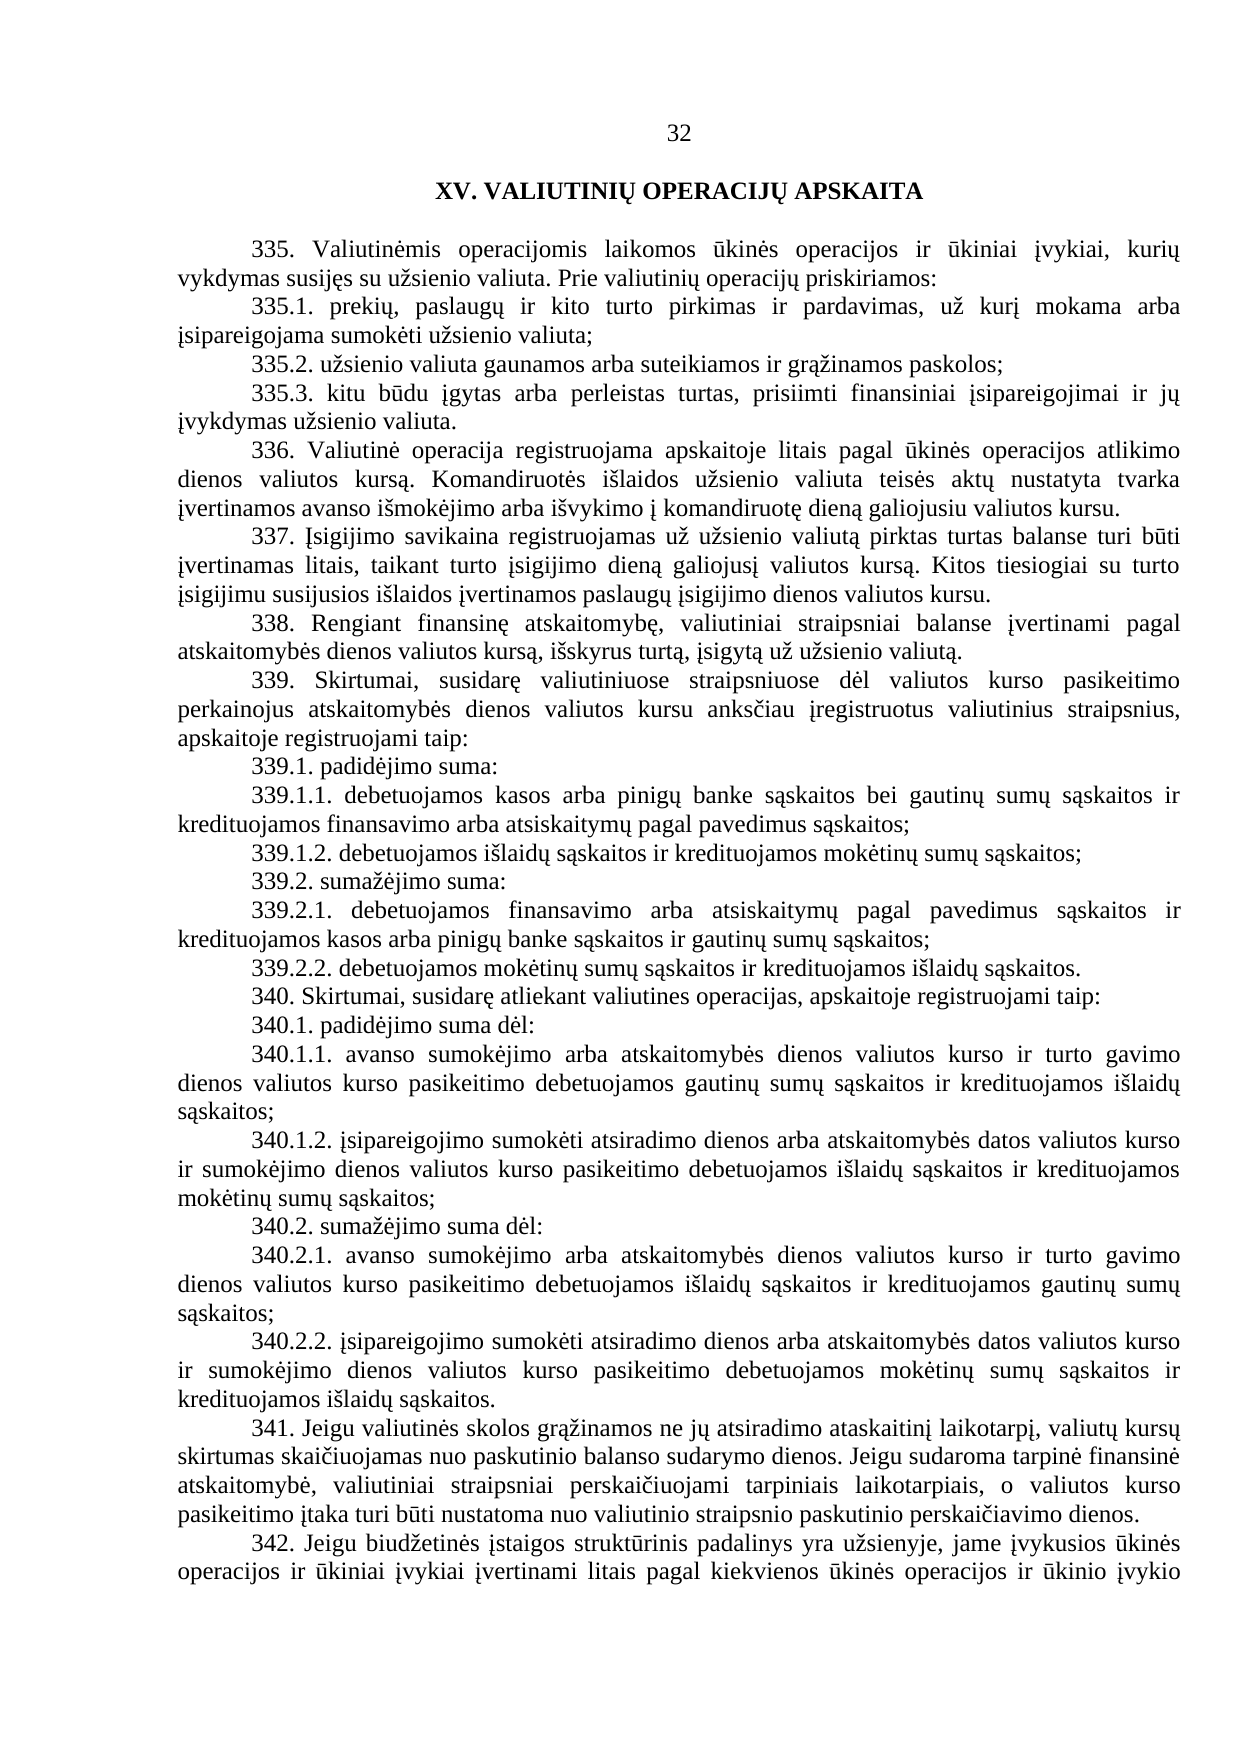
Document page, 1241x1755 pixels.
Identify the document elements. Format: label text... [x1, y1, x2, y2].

text 342. Jeigu biudžetinės įstaigos struktūrinis padalinys yra užsienyje, jame įvykusios ūkinės operacijos ir ūkiniai įvykiai įvertinami litais pagal kiekvienos ūkinės operacijos ir ūkinio įvykio [177, 1528, 1181, 1585]
text 339. Skirtumai, susidarę valiutiniuose straipsniuose dėl valiutos kurso pasikeitimo perkainojus atskaitomybės dienos valiutos kursu anksčiau įregistruotus valiutinius straipsnius, apskaitoje registruojami taip: [177, 665, 1181, 751]
text 339.2. sumažėjimo suma: [177, 866, 1181, 895]
text 340.2. sumažėjimo suma dėl: [177, 1211, 1181, 1240]
text 335.3. kitu būdu įgytas arba perleistas turtas, prisiimti finansiniai įsipareigojimai ir jų įvykdymas užsienio valiuta. [177, 378, 1181, 435]
text 338. Rengiant finansinę atskaitomybę, valiutiniai straipsniai balanse įvertinami pagal atskaitomybės dienos valiutos kursą, išskyrus turtą, įsigytą už užsienio valiutą. [177, 608, 1181, 665]
text 339.1.1. debetuojamos kasos arba pinigų banke sąskaitos bei gautinų sumų sąskaitos ir kredituojamos finansavimo arba atsiskaitymų pagal pavedimus sąskaitos; [177, 780, 1181, 838]
text 340.1.2. įsipareigojimo sumokėti atsiradimo dienos arba atskaitomybės datos valiutos kurso ir sumokėjimo dienos valiutos kurso pasikeitimo debetuojamos išlaidų sąskaitos ir kredituojamos mokėtinų sumų sąskaitos; [177, 1125, 1181, 1211]
text XV. VALIUTINIŲ OPERACIJŲ APSKAITA [177, 176, 1181, 205]
text 340.1.1. avanso sumokėjimo arba atskaitomybės dienos valiutos kurso ir turto gavimo dienos valiutos kurso pasikeitimo debetuojamos gautinų sumų sąskaitos ir kredituojamos išlaidų sąskaitos; [177, 1039, 1181, 1125]
text 339.2.1. debetuojamos finansavimo arba atsiskaitymų pagal pavedimus sąskaitos ir kredituojamos kasos arba pinigų banke sąskaitos ir gautinų sumų sąskaitos; [177, 895, 1181, 953]
text 336. Valiutinė operacija registruojama apskaitoje litais pagal ūkinės operacijos atlikimo dienos valiutos kursą. Komandiruotės išlaidos užsienio valiuta teisės aktų nustatyta tvarka įvertinamos avanso išmokėjimo arba išvykimo į komandiruotę dieną galiojusiu valiutos kursu. [177, 435, 1181, 521]
text 341. Jeigu valiutinės skolos grąžinamos ne jų atsiradimo ataskaitinį laikotarpį, valiutų kursų skirtumas skaičiuojamas nuo paskutinio balanso sudarymo dienos. Jeigu sudaroma tarpinė finansinė atskaitomybė, valiutiniai straipsniai perskaičiuojami tarpiniais laikotarpiais, o valiutos kurso pasikeitimo įtaka turi būti nustatoma nuo valiutinio straipsnio paskutinio perskaičiavimo dienos. [177, 1413, 1181, 1528]
text 339.2.2. debetuojamos mokėtinų sumų sąskaitos ir kredituojamos išlaidų sąskaitos. [177, 953, 1181, 981]
text 339.1. padidėjimo suma: [177, 751, 1181, 780]
text 337. Įsigijimo savikaina registruojamas už užsienio valiutą pirktas turtas balanse turi būti įvertinamas litais, taikant turto įsigijimo dieną galiojusį valiutos kursą. Kitos tiesiogiai su turto įsigijimu susijusios išlaidos įvertinamos paslaugų įsigijimo dienos valiutos kursu. [177, 521, 1181, 608]
text 335.1. prekių, paslaugų ir kito turto pirkimas ir pardavimas, už kurį mokama arba įsipareigojama sumokėti užsienio valiuta; [177, 291, 1181, 349]
text 335. Valiutinėmis operacijomis laikomos ūkinės operacijos ir ūkiniai įvykiai, kurių vykdymas susijęs su užsienio valiuta. Prie valiutinių operacijų priskiriamos: [177, 234, 1181, 291]
text 340.1. padidėjimo suma dėl: [177, 1010, 1181, 1039]
text 339.1.2. debetuojamos išlaidų sąskaitos ir kredituojamos mokėtinų sumų sąskaitos; [177, 838, 1181, 866]
text 335.2. užsienio valiuta gaunamos arba suteikiamos ir grąžinamos paskolos; [177, 349, 1181, 378]
text 340.2.1. avanso sumokėjimo arba atskaitomybės dienos valiutos kurso ir turto gavimo dienos valiutos kurso pasikeitimo debetuojamos išlaidų sąskaitos ir kredituojamos gautinų sumų sąskaitos; [177, 1240, 1181, 1326]
text 340. Skirtumai, susidarę atliekant valiutines operacijas, apskaitoje registruojami taip: [177, 981, 1181, 1010]
text 340.2.2. įsipareigojimo sumokėti atsiradimo dienos arba atskaitomybės datos valiutos kurso ir sumokėjimo dienos valiutos kurso pasikeitimo debetuojamos mokėtinų sumų sąskaitos ir kredituojamos išlaidų sąskaitos. [177, 1326, 1181, 1413]
